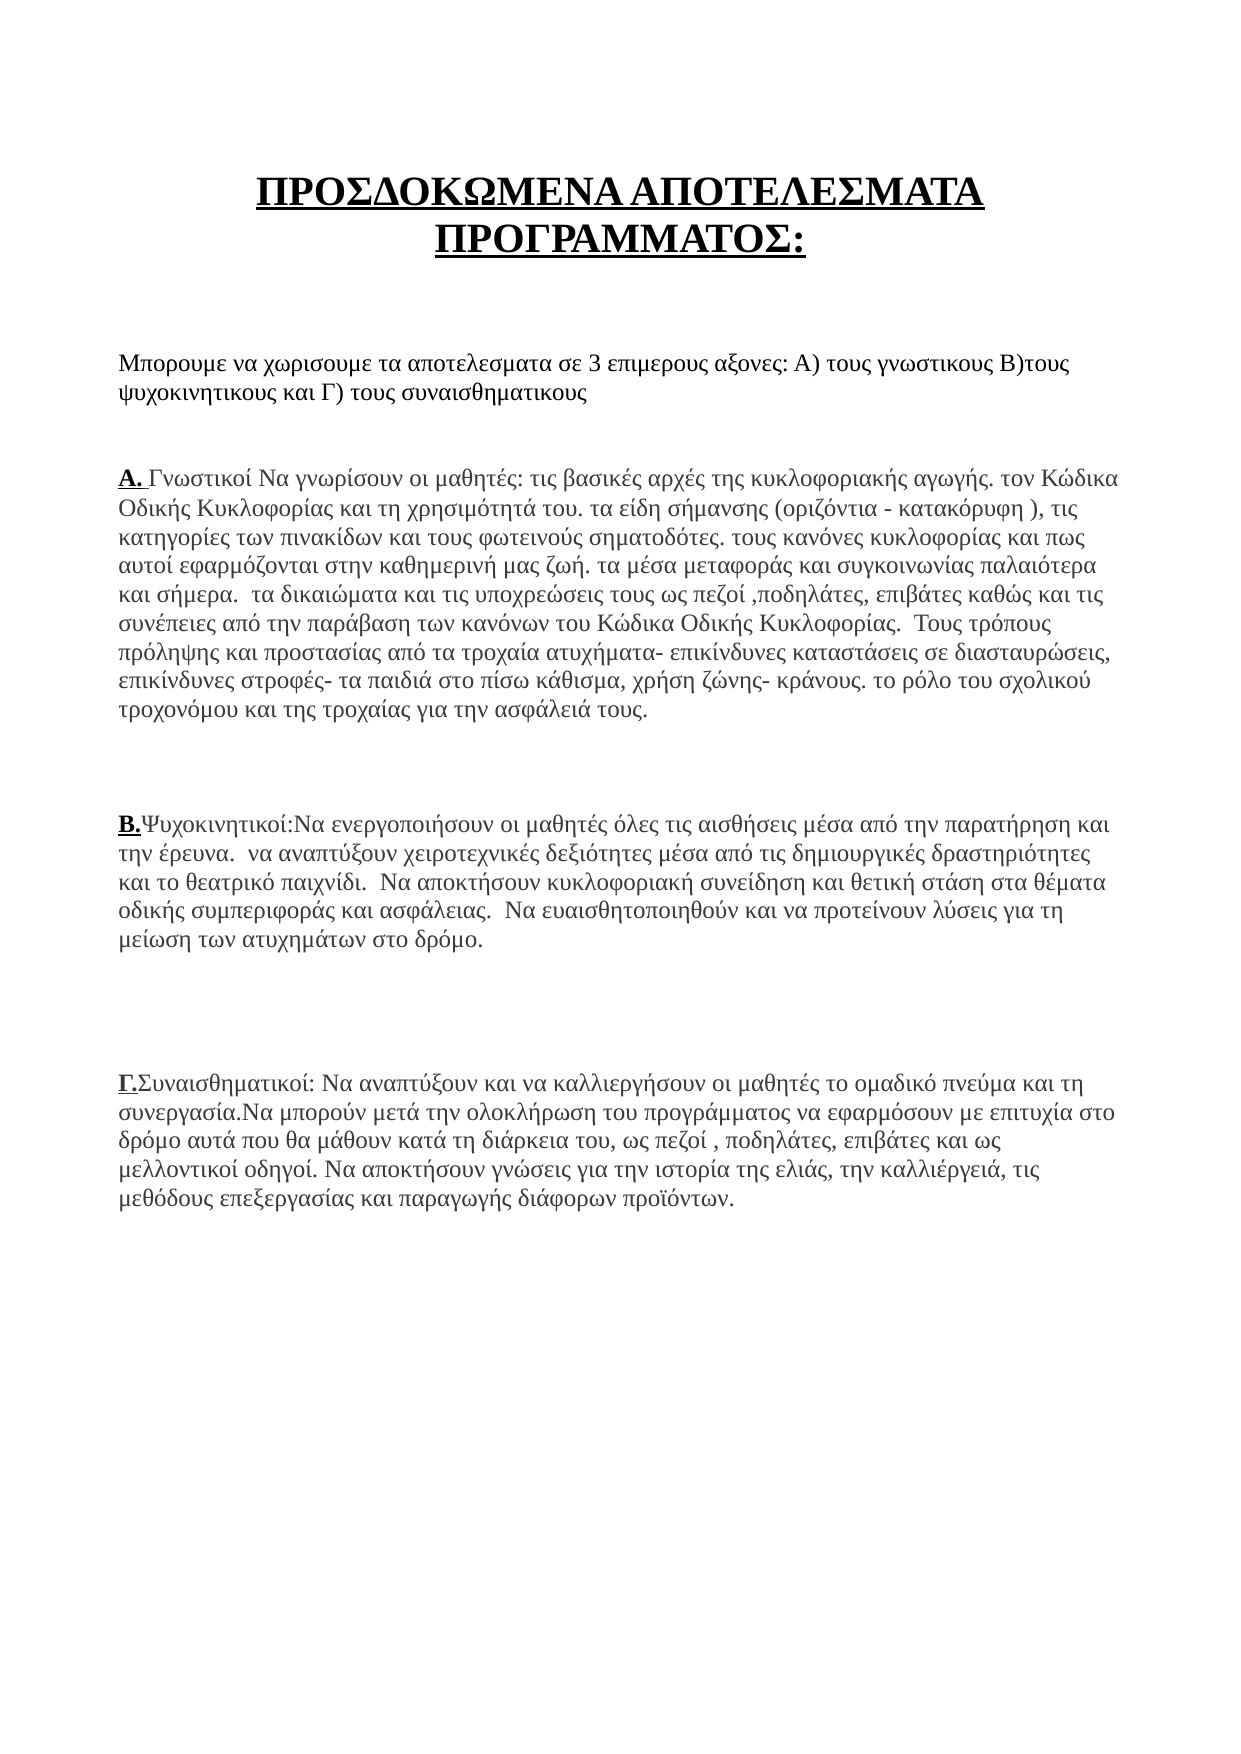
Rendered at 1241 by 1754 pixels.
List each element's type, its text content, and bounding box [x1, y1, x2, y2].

text B.Ψυχοκινητικοί:Να ενεργοποιήσουν οι μαθητές όλες τις αισθήσεις μέσα από την παρατήρηση και την έρευνα. να αναπτύξουν χειροτεχνικές δεξιότητες μέσα από τις δημιουργικές δραστηριότητες και το θεατρικό παιχνίδι. Να αποκτήσουν κυκλοφοριακή συνείδηση και θετική στάση στα θέματα οδικής συμπεριφοράς και ασφάλειας. Να ευαισθητοποιηθούν και να προτείνουν λύσεις για τη μείωση των ατυχημάτων στο δρόμο. [118, 809, 1122, 953]
text Α. Γνωστικοί Να γνωρίσουν οι μαθητές: τις βασικές αρχές της κυκλοφοριακής αγωγής. τον Κώδικα Οδικής Κυκλοφορίας και τη χρησιμότητά του. τα είδη σήμανσης (οριζόντια - κατακόρυφη ), τις κατηγορίες των πινακίδων και τους φωτεινούς σηματοδότες. τους κανόνες κυκλοφορίας και πως αυτοί εφαρμόζονται στην καθημερινή μας ζωή. τα μέσα μεταφοράς και συγκοινωνίας παλαιότερα και σήμερα. τα δικαιώματα και τις υποχρεώσεις τους ως πεζοί ,ποδηλάτες, επιβάτες καθώς και τις συνέπειες από την παράβαση των κανόνων του Κώδικα Οδικής Κυκλοφορίας. Τους τρόπους πρόληψης και προστασίας από τα τροχαία ατυχήματα- επικίνδυνες καταστάσεις σε διασταυρώσεις, επικίνδυνες στροφές- τα παιδιά στο πίσω κάθισμα, χρήση ζώνης- κράνους. το ρόλο του σχολικού τροχονόμου και της τροχαίας για την ασφάλειά τους. [118, 463, 1122, 723]
text Μπορουμε να χωρισουμε τα αποτελεσματα σε 3 επιμερους αξονες: Α) τους γνωστικους Β)τους ψυχοκινητικους και Γ) τους συναισθηματικους [118, 348, 1122, 406]
text Γ.Συναισθηματικοί: Να αναπτύξουν και να καλλιεργήσουν οι μαθητές το ομαδικό πνεύμα και τη συνεργασία.Να μπορούν μετά την ολοκλήρωση του προγράμματος να εφαρμόσουν με επιτυχία στο δρόμο αυτά που θα μάθουν κατά τη διάρκεια του, ως πεζοί , ποδηλάτες, επιβάτες και ως μελλοντικοί οδηγοί. Να αποκτήσουν γνώσεις για την ιστορία της ελιάς, την καλλιέργειά, τις μεθόδους επεξεργασίας και παραγωγής διάφορων προϊόντων. [118, 1068, 1122, 1212]
text ΠΡΟΣΔΟΚΩΜΕΝΑ ΑΠΟΤΕΛΕΣΜΑΤΑ ΠΡΟΓΡΑΜΜΑΤΟΣ: [118, 166, 1122, 262]
